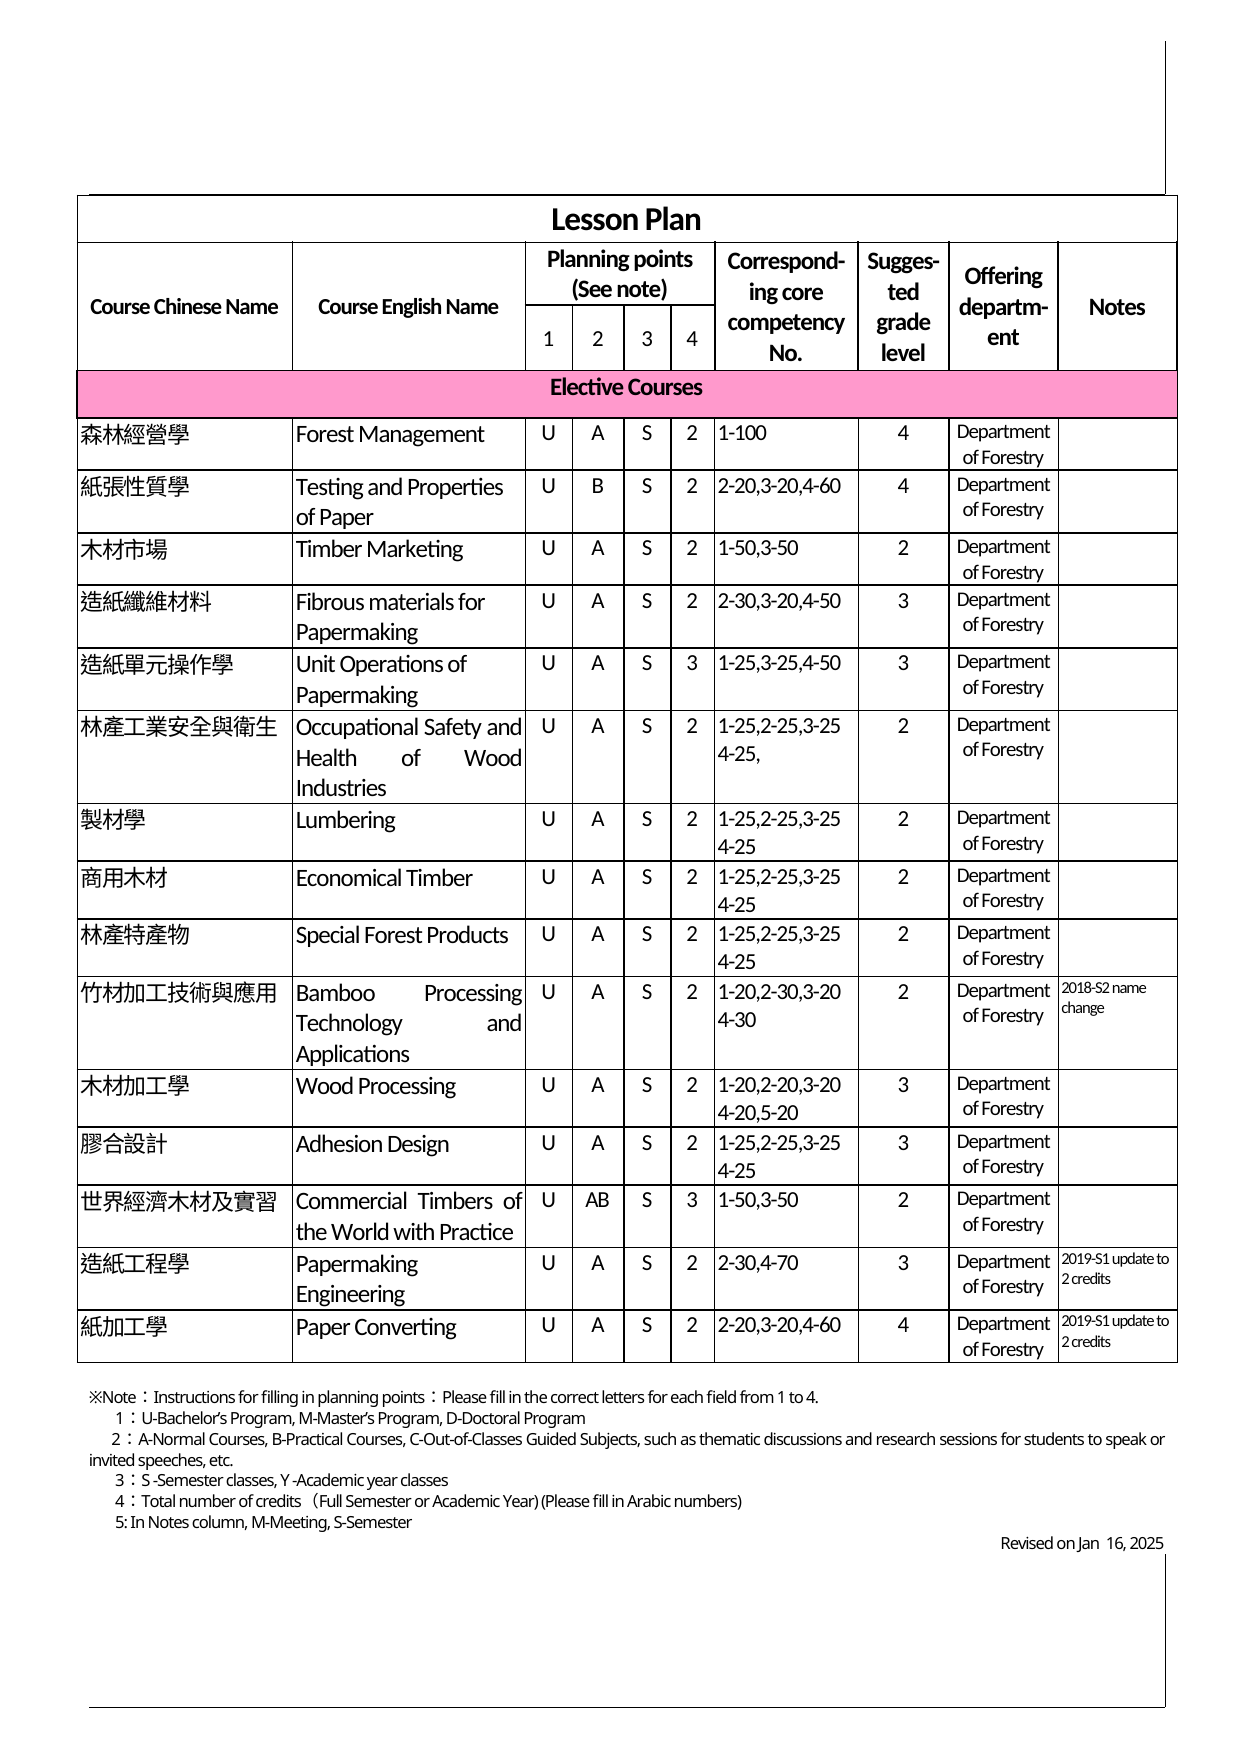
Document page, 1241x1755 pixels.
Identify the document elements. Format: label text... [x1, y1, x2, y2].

table_cell S [625, 1311, 670, 1361]
table_cell 2019-S1 update to 2 credits [1059, 1311, 1177, 1361]
table_cell 林產特產物 [78, 920, 292, 976]
table_cell 3 [859, 1070, 948, 1126]
table_cell 造紙纖維材料 [78, 586, 292, 647]
table_cell A [573, 862, 623, 918]
table_cell S [625, 534, 670, 584]
table_cell S [625, 1128, 670, 1184]
table_cell [1059, 1128, 1177, 1184]
table_cell [1059, 419, 1177, 469]
table_cell 1-20,2-30,3-20 4-30 [715, 977, 858, 1069]
table_cell A [573, 711, 623, 803]
table_cell Lumbering [293, 804, 525, 860]
table_cell S [625, 862, 670, 918]
table_cell S [625, 1248, 670, 1309]
table_cell 3 [625, 306, 670, 370]
table_cell Unit Operations of Papermaking [293, 649, 525, 709]
table_cell 1-25,2-25,3-25 4-25, [715, 711, 858, 803]
table_cell A [573, 534, 623, 584]
table_cell 4 [859, 419, 948, 469]
table_cell Paper Converting [293, 1311, 525, 1361]
table_cell Offering departm-ent [950, 243, 1057, 370]
table_cell 4 [672, 306, 714, 370]
table_cell Planning points (See note) [526, 243, 714, 304]
table_cell Elective Courses [78, 371, 1177, 417]
table_cell 2 [859, 804, 948, 860]
table_cell [1059, 711, 1177, 803]
table_cell 2-20,3-20,4-60 [715, 471, 858, 532]
table_cell Department of Forestry [950, 1128, 1058, 1184]
table_cell Department of Forestry [950, 534, 1058, 584]
table_cell Department of Forestry [950, 1311, 1058, 1361]
table_cell 2 [859, 711, 948, 803]
table_cell 2-20,3-20,4-60 [715, 1311, 858, 1361]
table_cell Department of Forestry [950, 1248, 1058, 1309]
table_cell Department of Forestry [950, 862, 1058, 918]
table_cell 2 [672, 1128, 714, 1184]
table_cell 3 [859, 1248, 948, 1309]
table_cell 3 [672, 649, 714, 709]
table_cell Special Forest Products [293, 920, 525, 976]
table_cell U [526, 1128, 572, 1184]
table_cell Department of Forestry [950, 920, 1058, 976]
table_cell [1059, 471, 1177, 532]
table_cell A [573, 586, 623, 647]
table_cell 2 [573, 306, 623, 370]
table_cell 2018-S2 name change [1059, 977, 1177, 1069]
table_cell U [526, 649, 572, 709]
table_cell 1-25,2-25,3-25 4-25 [715, 1128, 858, 1184]
table_cell U [526, 419, 572, 469]
table_cell S [625, 711, 670, 803]
table_cell 2 [672, 1070, 714, 1126]
table_cell AB [573, 1186, 623, 1246]
table_cell 2 [859, 1186, 948, 1246]
table_cell Testing and Properties of Paper [293, 471, 525, 532]
table_cell S [625, 920, 670, 976]
table_cell 1 [526, 306, 572, 370]
table_cell [1059, 920, 1177, 976]
table_cell 造紙單元操作學 [78, 649, 292, 709]
table_cell 4 [859, 1311, 948, 1361]
table_cell 製材學 [78, 804, 292, 860]
table_cell Wood Processing [293, 1070, 525, 1126]
table_cell 2 [672, 711, 714, 803]
table_cell 1-25,2-25,3-25 4-25 [715, 920, 858, 976]
table_cell A [573, 1070, 623, 1126]
table_cell A [573, 419, 623, 469]
table_cell 紙張性質學 [78, 471, 292, 532]
table_cell [1059, 1186, 1177, 1246]
table_cell 3 [859, 649, 948, 709]
table_cell Timber Marketing [293, 534, 525, 584]
table_cell S [625, 419, 670, 469]
table_cell A [573, 1311, 623, 1361]
table_cell Course Chinese Name [78, 243, 292, 370]
table_cell A [573, 977, 623, 1069]
table_cell U [526, 1311, 572, 1361]
table_cell 造紙工程學 [78, 1248, 292, 1309]
table_cell 3 [859, 586, 948, 647]
table_cell A [573, 1128, 623, 1184]
table_cell 2 [859, 534, 948, 584]
table_cell 2 [859, 862, 948, 918]
table_cell 2-30,4-70 [715, 1248, 858, 1309]
table_cell 1-20,2-20,3-20 4-20,5-20 [715, 1070, 858, 1126]
table_cell 1-50,3-50 [715, 534, 858, 584]
table_cell U [526, 586, 572, 647]
table_cell Bamboo Processing Technology and Applications [293, 977, 525, 1069]
table_cell Department of Forestry [950, 1186, 1058, 1246]
table_cell 森林經營學 [78, 419, 292, 469]
table_cell [1059, 804, 1177, 860]
table_cell S [625, 804, 670, 860]
table_cell 1-50,3-50 [715, 1186, 858, 1246]
table_cell U [526, 977, 572, 1069]
table_cell 膠合設計 [78, 1128, 292, 1184]
table_cell Department of Forestry [950, 586, 1058, 647]
table_cell U [526, 804, 572, 860]
table_cell 2 [672, 586, 714, 647]
table_cell Forest Management [293, 419, 525, 469]
table_cell Department of Forestry [950, 804, 1058, 860]
table_cell B [573, 471, 623, 532]
table_cell S [625, 1070, 670, 1126]
table_cell A [573, 920, 623, 976]
table_cell Sugges-ted grade level [859, 243, 948, 370]
table_cell Department of Forestry [950, 419, 1058, 469]
table_cell [1059, 649, 1177, 709]
table_cell [1059, 534, 1177, 584]
table_cell 2 [672, 471, 714, 532]
table_cell S [625, 586, 670, 647]
table_cell S [625, 977, 670, 1069]
table_cell 2 [672, 534, 714, 584]
table_cell 1-100 [715, 419, 858, 469]
table_cell [1059, 586, 1177, 647]
table_cell S [625, 1186, 670, 1246]
table_cell 2 [672, 804, 714, 860]
table_cell [1059, 862, 1177, 918]
table_cell 1-25,2-25,3-25 4-25 [715, 804, 858, 860]
table_cell Adhesion Design [293, 1128, 525, 1184]
table_cell Commercial Timbers of the World with Practice [293, 1186, 525, 1246]
table_cell U [526, 862, 572, 918]
table_cell Department of Forestry [950, 977, 1058, 1069]
table_cell 2 [672, 920, 714, 976]
table_cell U [526, 471, 572, 532]
table_cell 1-25,3-25,4-50 [715, 649, 858, 709]
table_cell 2 [672, 862, 714, 918]
table_cell U [526, 711, 572, 803]
table_cell 2 [672, 977, 714, 1069]
table_cell Department of Forestry [950, 711, 1058, 803]
table_cell 竹材加工技術與應用 [78, 977, 292, 1069]
table_cell 2 [672, 419, 714, 469]
table_cell Department of Forestry [950, 649, 1058, 709]
table_cell 2 [859, 920, 948, 976]
table_cell 2019-S1 update to 2 credits [1059, 1248, 1177, 1309]
table_cell 2 [859, 977, 948, 1069]
table_cell 2 [672, 1248, 714, 1309]
table_cell 2 [672, 1311, 714, 1361]
table_cell 2-30,3-20,4-50 [715, 586, 858, 647]
table_cell 木材市場 [78, 534, 292, 584]
table_cell [1059, 1070, 1177, 1126]
table_cell Occupational Safety and Health of Wood Industries [293, 711, 525, 803]
table_cell U [526, 1186, 572, 1246]
table_cell 紙加工學 [78, 1311, 292, 1361]
table_cell U [526, 920, 572, 976]
table_cell A [573, 1248, 623, 1309]
table_cell S [625, 471, 670, 532]
table_cell S [625, 649, 670, 709]
table_cell U [526, 1070, 572, 1126]
table_cell 世界經濟木材及實習 [78, 1186, 292, 1246]
table_cell Fibrous materials for Papermaking [293, 586, 525, 647]
table_cell A [573, 649, 623, 709]
table_cell Course English Name [293, 243, 525, 370]
table_cell 4 [859, 471, 948, 532]
table_cell 1-25,2-25,3-25 4-25 [715, 862, 858, 918]
table_cell 3 [859, 1128, 948, 1184]
table_cell Papermaking Engineering [293, 1248, 525, 1309]
table_cell Economical Timber [293, 862, 525, 918]
table_cell 3 [672, 1186, 714, 1246]
table_cell Correspond-ing core competency No. [716, 243, 857, 370]
table_cell 商用木材 [78, 862, 292, 918]
table_cell Department of Forestry [950, 1070, 1058, 1126]
table_cell Department of Forestry [950, 471, 1058, 532]
table_cell 木材加工學 [78, 1070, 292, 1126]
table_cell U [526, 1248, 572, 1309]
table_header Lesson Plan [78, 196, 1177, 241]
table_cell Notes [1059, 243, 1176, 370]
table_cell 林產工業安全與衛生 [78, 711, 292, 803]
table_cell U [526, 534, 572, 584]
table_cell A [573, 804, 623, 860]
